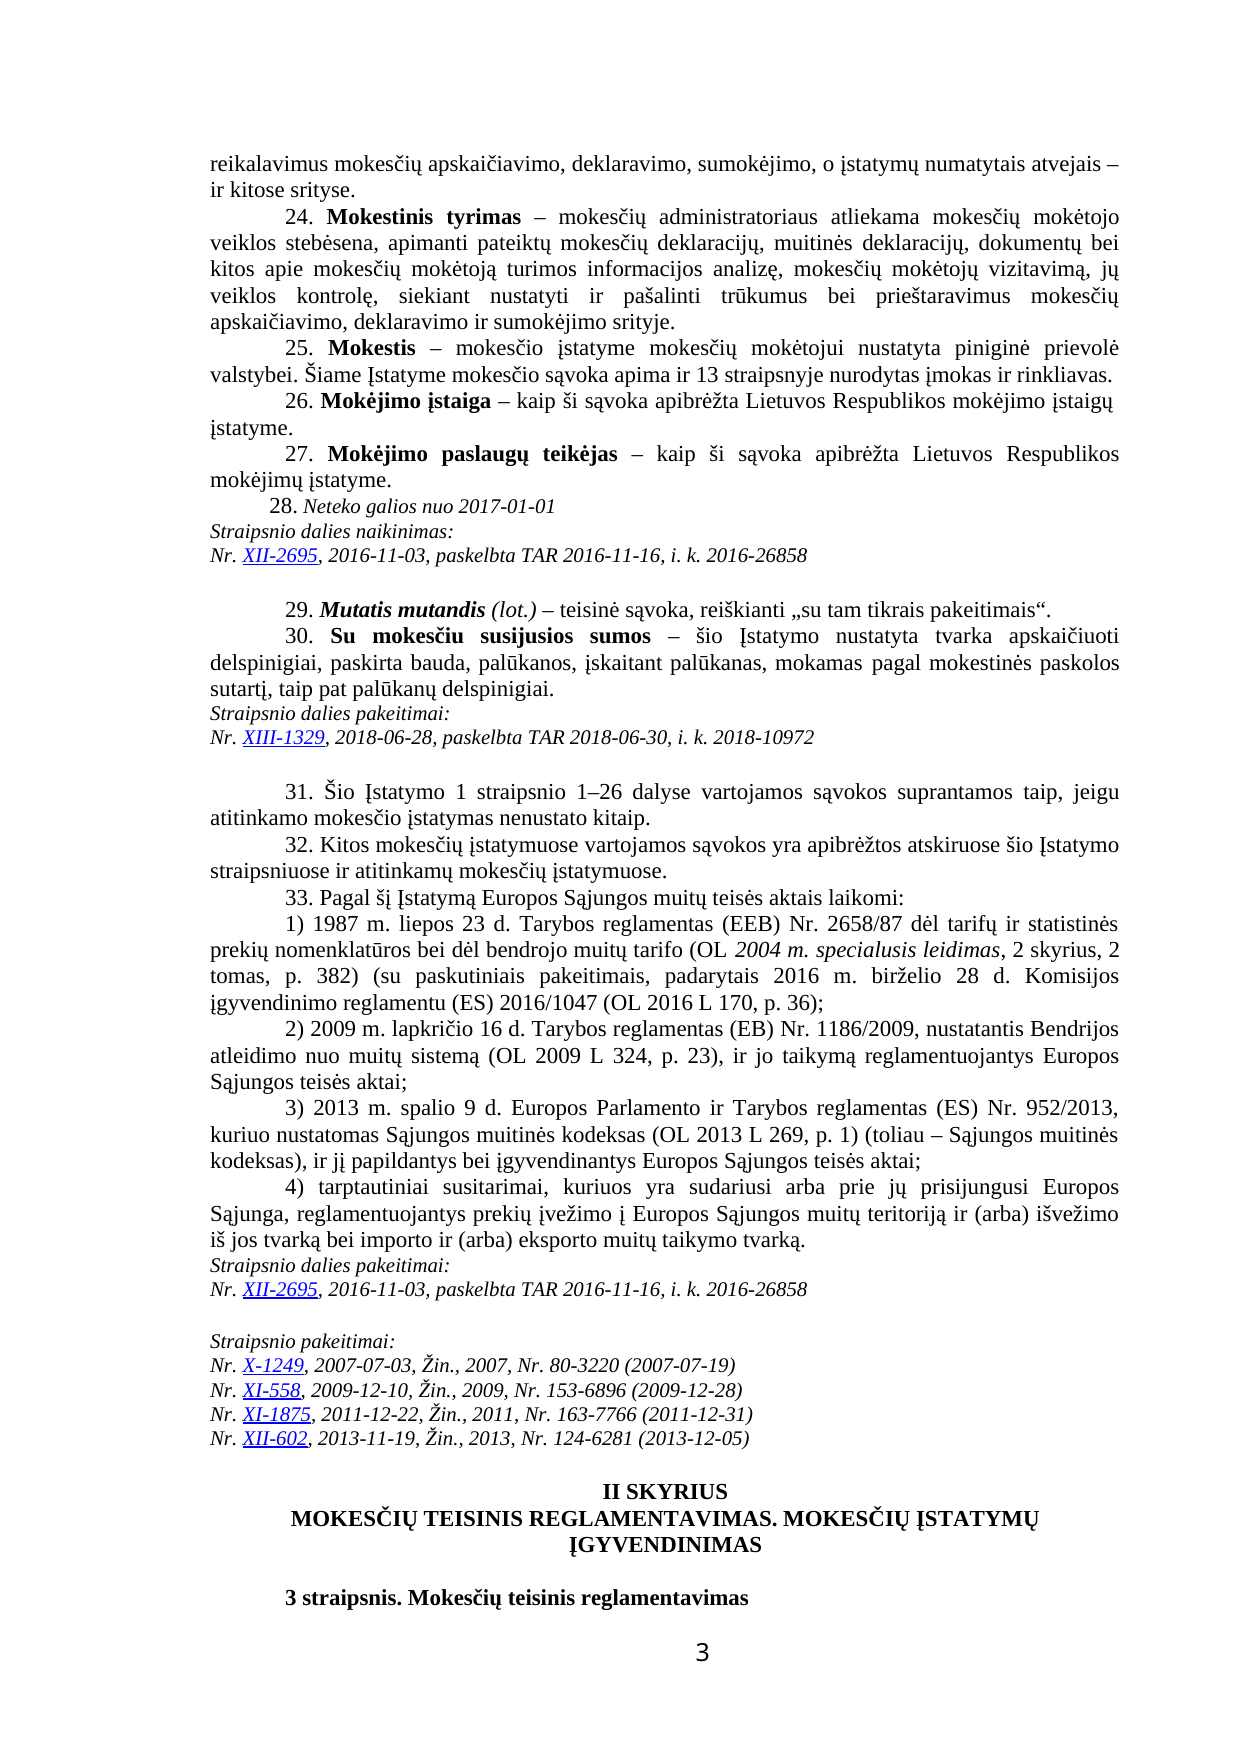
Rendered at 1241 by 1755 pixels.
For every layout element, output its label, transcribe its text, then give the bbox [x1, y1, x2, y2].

text Straipsnio pakeitimai: [210, 1329, 1120, 1353]
text Straipsnio dalies pakeitimai: [210, 1252, 1120, 1277]
text Straipsnio dalies pakeitimai: [210, 701, 1120, 725]
text Nr. X-1249, 2007-07-03, Žin., 2007, Nr. 80-3220 (2007-07-19) [210, 1353, 1120, 1377]
text 2) 2009 m. lapkričio 16 d. Tarybos reglamentas (EB) Nr. 1186/2009, nustatantis Bendrijos atleidimo nuo muitų sistemą (OL 2009 L 324, p. 23), ir jo taikymą reglamentuojantys Europos Sąjungos teisės aktai; [210, 1015, 1120, 1094]
text 29. Mutatis mutandis (lot.) – teisinė sąvoka, reiškianti „su tam tikrais pakeitimais“. [210, 596, 1120, 622]
text 1) 1987 m. liepos 23 d. Tarybos reglamentas (EEB) Nr. 2658/87 dėl tarifų ir statistinės prekių nomenklatūros bei dėl bendrojo muitų tarifo (OL 2004 m. specialusis leidimas, 2 skyrius, 2 tomas, p. 382) (su paskutiniais pakeitimais, padarytais 2016 m. birželio 28 d. Komisijos įgyvendinimo reglamentu (ES) 2016/1047 (OL 2016 L 170, p. 36); [210, 910, 1120, 1015]
text 28. Neteko galios nuo 2017-01-01 [210, 493, 1120, 519]
text Nr. XI-558, 2009-12-10, Žin., 2009, Nr. 153-6896 (2009-12-28) [210, 1377, 1120, 1402]
text 24. Mokestinis tyrimas – mokesčių administratoriaus atliekama mokesčių mokėtojo veiklos stebėsena, apimanti pateiktų mokesčių deklaracijų, muitinės deklaracijų, dokumentų bei kitos apie mokesčių mokėtoją turimos informacijos analizę, mokesčių mokėtojų vizitavimą, jų veiklos kontrolę, siekiant nustatyti ir pašalinti trūkumus bei prieštaravimus mokesčių apskaičiavimo, deklaravimo ir sumokėjimo srityje. [210, 203, 1120, 334]
text 25. Mokestis – mokesčio įstatyme mokesčių mokėtojui nustatyta piniginė prievolė valstybei. Šiame Įstatyme mokesčio sąvoka apima ir 13 straipsnyje nurodytas įmokas ir rinkliavas. [210, 334, 1120, 387]
text 26. Mokėjimo įstaiga – kaip ši sąvoka apibrėžta Lietuvos Respublikos mokėjimo įstaigų įstatyme. [210, 387, 1114, 440]
text 3 straipsnis. Mokesčių teisinis reglamentavimas [210, 1584, 1120, 1610]
text 27. Mokėjimo paslaugų teikėjas – kaip ši sąvoka apibrėžta Lietuvos Respublikos mokėjimų įstatyme. [210, 440, 1120, 493]
text 3) 2013 m. spalio 9 d. Europos Parlamento ir Tarybos reglamentas (ES) Nr. 952/2013, kuriuo nustatomas Sąjungos muitinės kodeksas (OL 2013 L 269, p. 1) (toliau – Sąjungos muitinės kodeksas), ir jį papildantys bei įgyvendinantys Europos Sąjungos teisės aktai; [210, 1094, 1120, 1173]
text Nr. XII-2695, 2016-11-03, paskelbta TAR 2016-11-16, i. k. 2016-26858 [210, 543, 1120, 567]
text II SKYRIUS [210, 1478, 1120, 1505]
text 30. Su mokesčiu susijusios sumos – šio Įstatymo nustatyta tvarka apskaičiuoti delspinigiai, paskirta bauda, palūkanos, įskaitant palūkanas, mokamas pagal mokestinės paskolos sutartį, taip pat palūkanų delspinigiai. [210, 622, 1120, 701]
text Nr. XII-2695, 2016-11-03, paskelbta TAR 2016-11-16, i. k. 2016-26858 [210, 1277, 1120, 1301]
text Nr. XIII-1329, 2018-06-28, paskelbta TAR 2018-06-30, i. k. 2018-10972 [210, 725, 1120, 749]
text Nr. XII-602, 2013-11-19, Žin., 2013, Nr. 124-6281 (2013-12-05) [210, 1426, 1120, 1450]
text 33. Pagal šį Įstatymą Europos Sąjungos muitų teisės aktais laikomi: [210, 883, 1120, 910]
text MOKESČIŲ TEISINIS REGLAMENTAVIMAS. MOKESČIŲ ĮSTATYMŲ ĮGYVENDINIMAS [210, 1505, 1120, 1557]
text 31. Šio Įstatymo 1 straipsnio 1–26 dalyse vartojamos sąvokos suprantamos taip, jeigu atitinkamo mokesčio įstatymas nenustato kitaip. [210, 778, 1120, 831]
text 32. Kitos mokesčių įstatymuose vartojamos sąvokos yra apibrėžtos atskiruose šio Įstatymo straipsniuose ir atitinkamų mokesčių įstatymuose. [210, 831, 1120, 883]
text reikalavimus mokesčių apskaičiavimo, deklaravimo, sumokėjimo, o įstatymų numatytais atvejais – ir kitose srityse. [210, 150, 1120, 203]
text 4) tarptautiniai susitarimai, kuriuos yra sudariusi arba prie jų prisijungusi Europos Sąjunga, reglamentuojantys prekių įvežimo į Europos Sąjungos muitų teritoriją ir (arba) išvežimo iš jos tvarką bei importo ir (arba) eksporto muitų taikymo tvarką. [210, 1173, 1120, 1252]
text Straipsnio dalies naikinimas: [210, 519, 1120, 543]
text Nr. XI-1875, 2011-12-22, Žin., 2011, Nr. 163-7766 (2011-12-31) [210, 1402, 1120, 1426]
